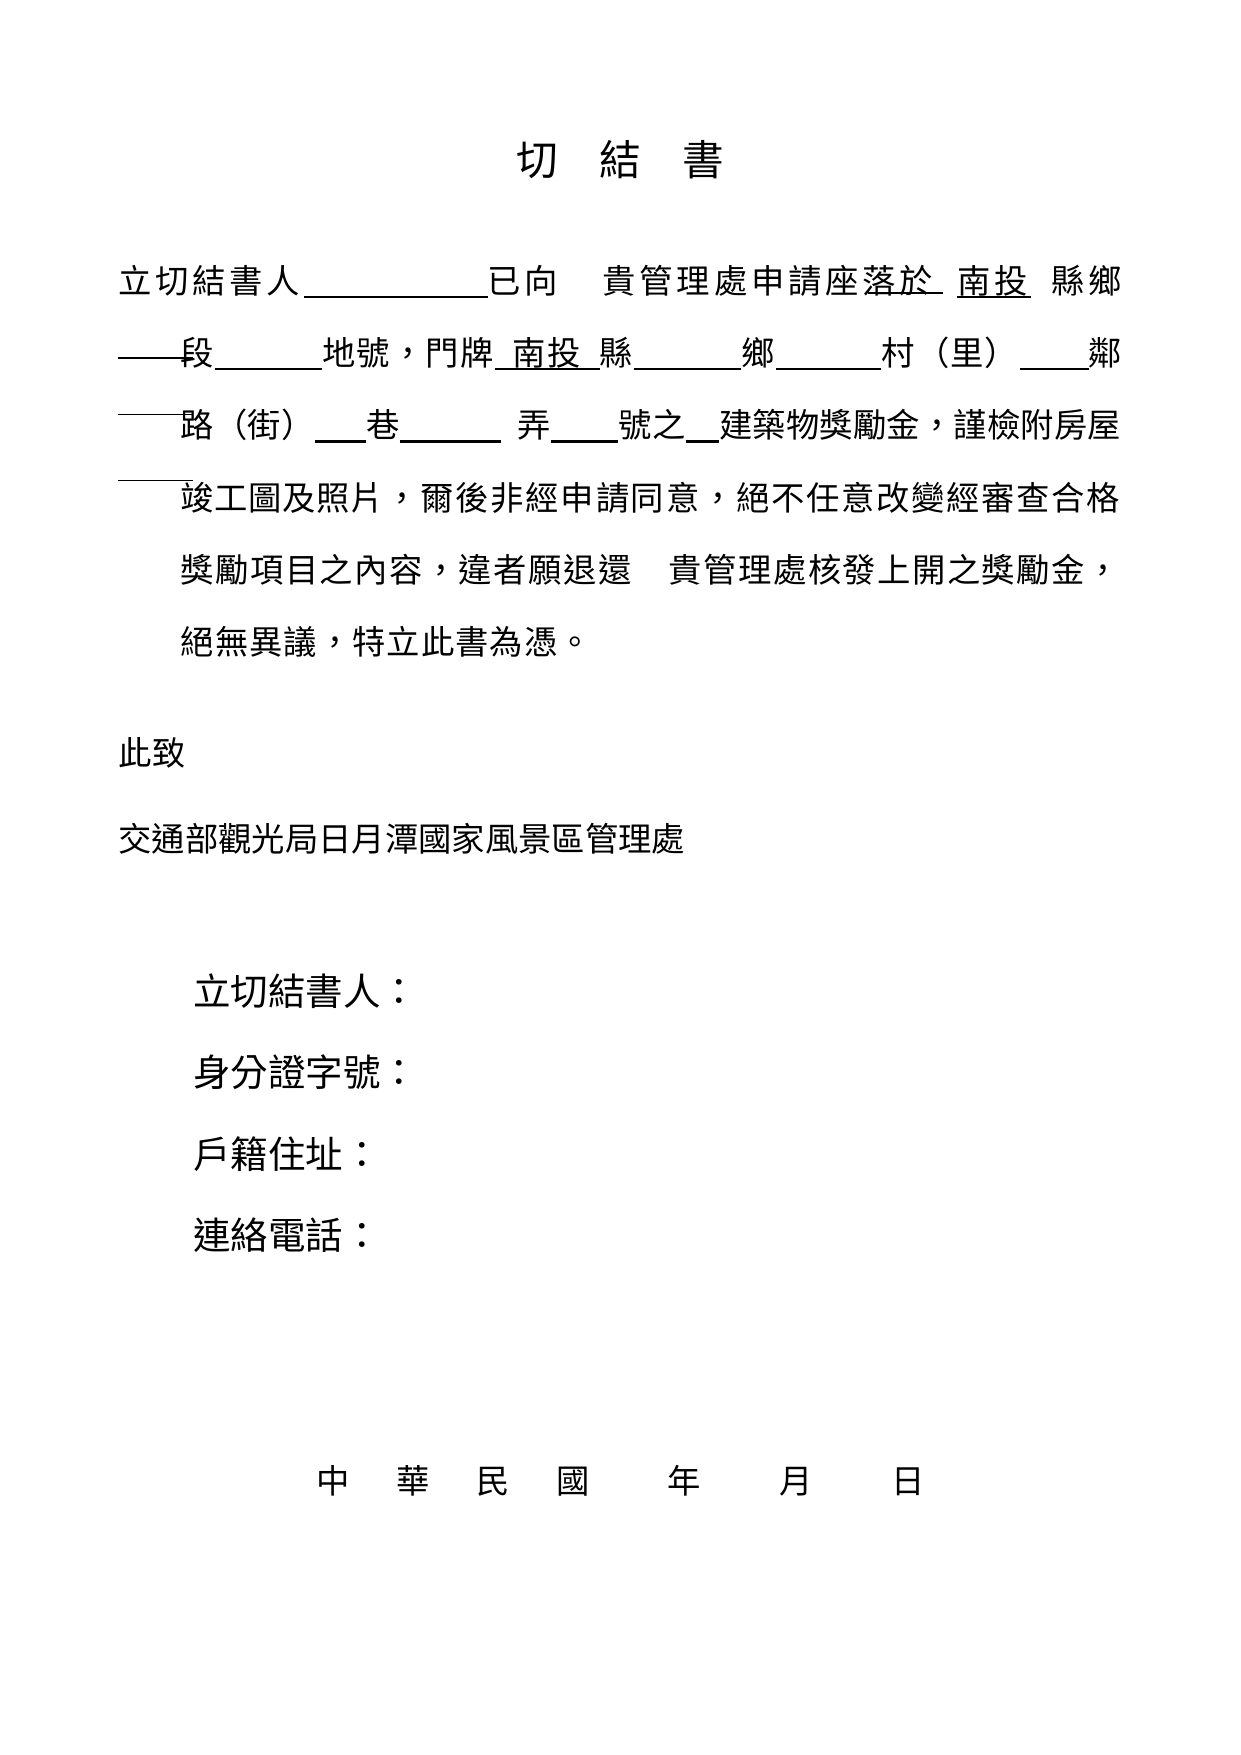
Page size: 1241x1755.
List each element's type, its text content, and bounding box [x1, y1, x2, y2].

text 中 華 民 國 年 月 日 [118, 1455, 1122, 1503]
text 連絡電話： [174, 1206, 1122, 1260]
text 戶籍住址： [174, 1125, 1122, 1179]
text 身分證字號： [174, 1043, 1122, 1098]
text 立切結書人 已向 貴管理處申請座落於 南投 縣鄉 段 地號，門牌 南投 縣 鄉 村（里） 鄰 路（街） 巷 弄 號之 建築物獎勵金，謹檢附房屋竣工圖及照片，爾後非經申請同意，絕不任意改變經審查合格獎勵項目之內容，違者願退還 貴管理處核發上開之獎勵金，絕無異議，特立此書為憑。 [118, 254, 1122, 664]
text 立切結書人： [174, 962, 1122, 1016]
text 交通部觀光局日月潭國家風景區管理處 [118, 813, 1122, 861]
text 切 結 書 [118, 127, 1122, 187]
text 此致 [118, 727, 1122, 775]
